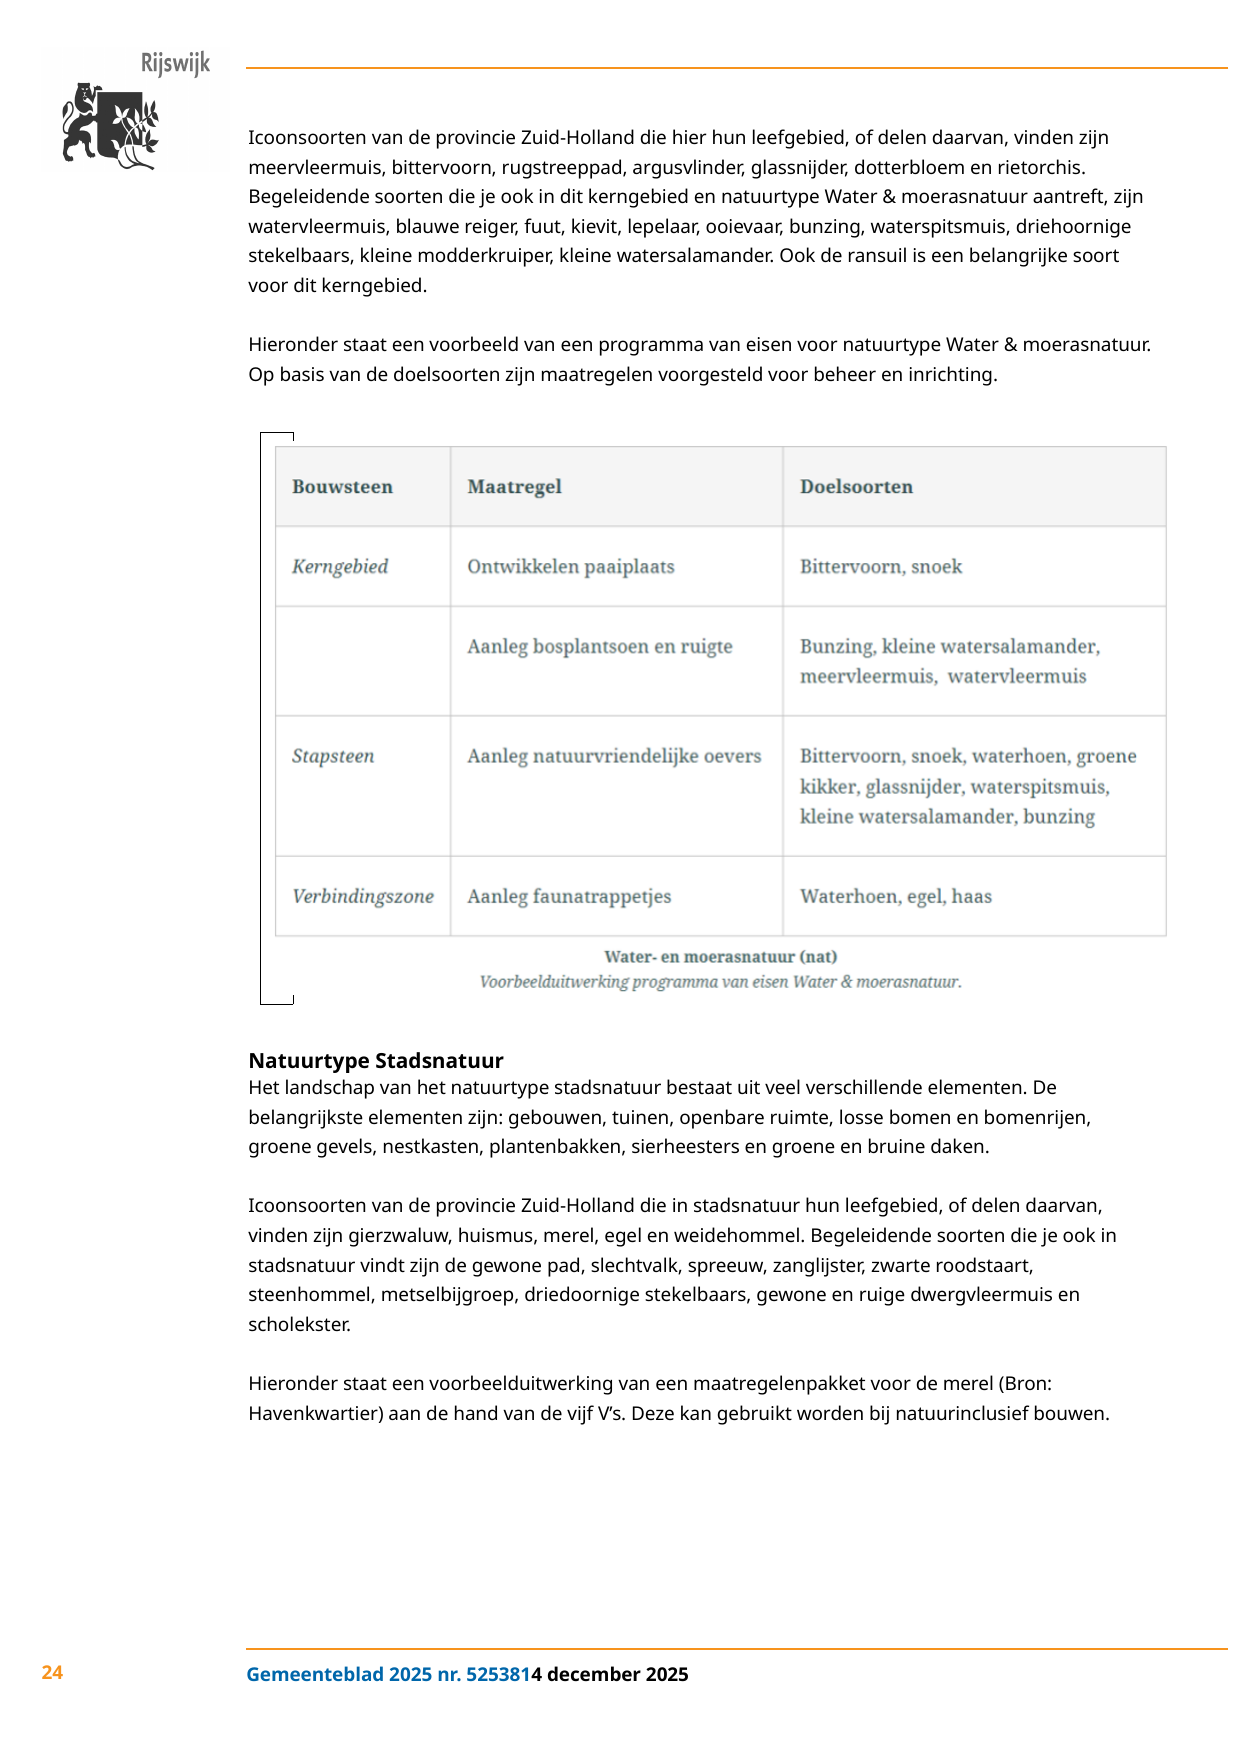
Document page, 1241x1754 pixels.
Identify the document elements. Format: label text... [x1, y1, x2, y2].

text Icoonsoorten van de provincie Zuid-Holland die hier hun leefgebied, of delen daarvan, vinden zijn meervleermuis, bittervoorn, rugstreeppad, argusvlinder, glassnijder, dotterbloem en rietorchis. Begeleidende soorten die je ook in dit kerngebied en natuurtype Water & moerasnatuur aantreft, zijn watervleermuis, blauwe reiger, fuut, kievit, lepelaar, ooievaar, bunzing, waterspitsmuis, driehoornige stekelbaars, kleine modderkruiper, kleine watersalamander. Ook de ransuil is een belangrijke soort voor dit kerngebied. [248, 124, 1152, 298]
picture [41, 47, 231, 172]
text Hieronder staat een voorbeeld van een programma van eisen voor natuurtype Water & moerasnatuur. Op basis van de doelsoorten zijn maatregelen voorgesteld voor beheer en inrichting. [248, 331, 1152, 387]
picture [268, 441, 1173, 995]
text Hieronder staat een voorbeelduitwerking van een maatregelenpakket voor de merel (Bron: Havenkwartier) aan de hand van de vijf V’s. Deze kan gebruikt worden bij natuurinclusief bouwen. [248, 1370, 1152, 1426]
text Icoonsoorten van de provincie Zuid-Holland die in stadsnatuur hun leefgebied, of delen daarvan, vinden zijn gierzwaluw, huismus, merel, egel en weidehommel. Begeleidende soorten die je ook in stadsnatuur vindt zijn de gewone pad, slechtvalk, spreeuw, zanglijster, zwarte roodstaart, steenhommel, metselbijgroep, driedoornige stekelbaars, gewone en ruige dwergvleermuis en scholekster. [248, 1193, 1152, 1337]
text Natuurtype Stadsnatuur [248, 1046, 1152, 1074]
text Het landschap van het natuurtype stadsnatuur bestaat uit veel verschillende elementen. De belangrijkste elementen zijn: gebouwen, tuinen, openbare ruimte, losse bomen en bomenrijen, groene gevels, nestkasten, plantenbakken, sierheesters en groene en bruine daken. [248, 1074, 1152, 1159]
